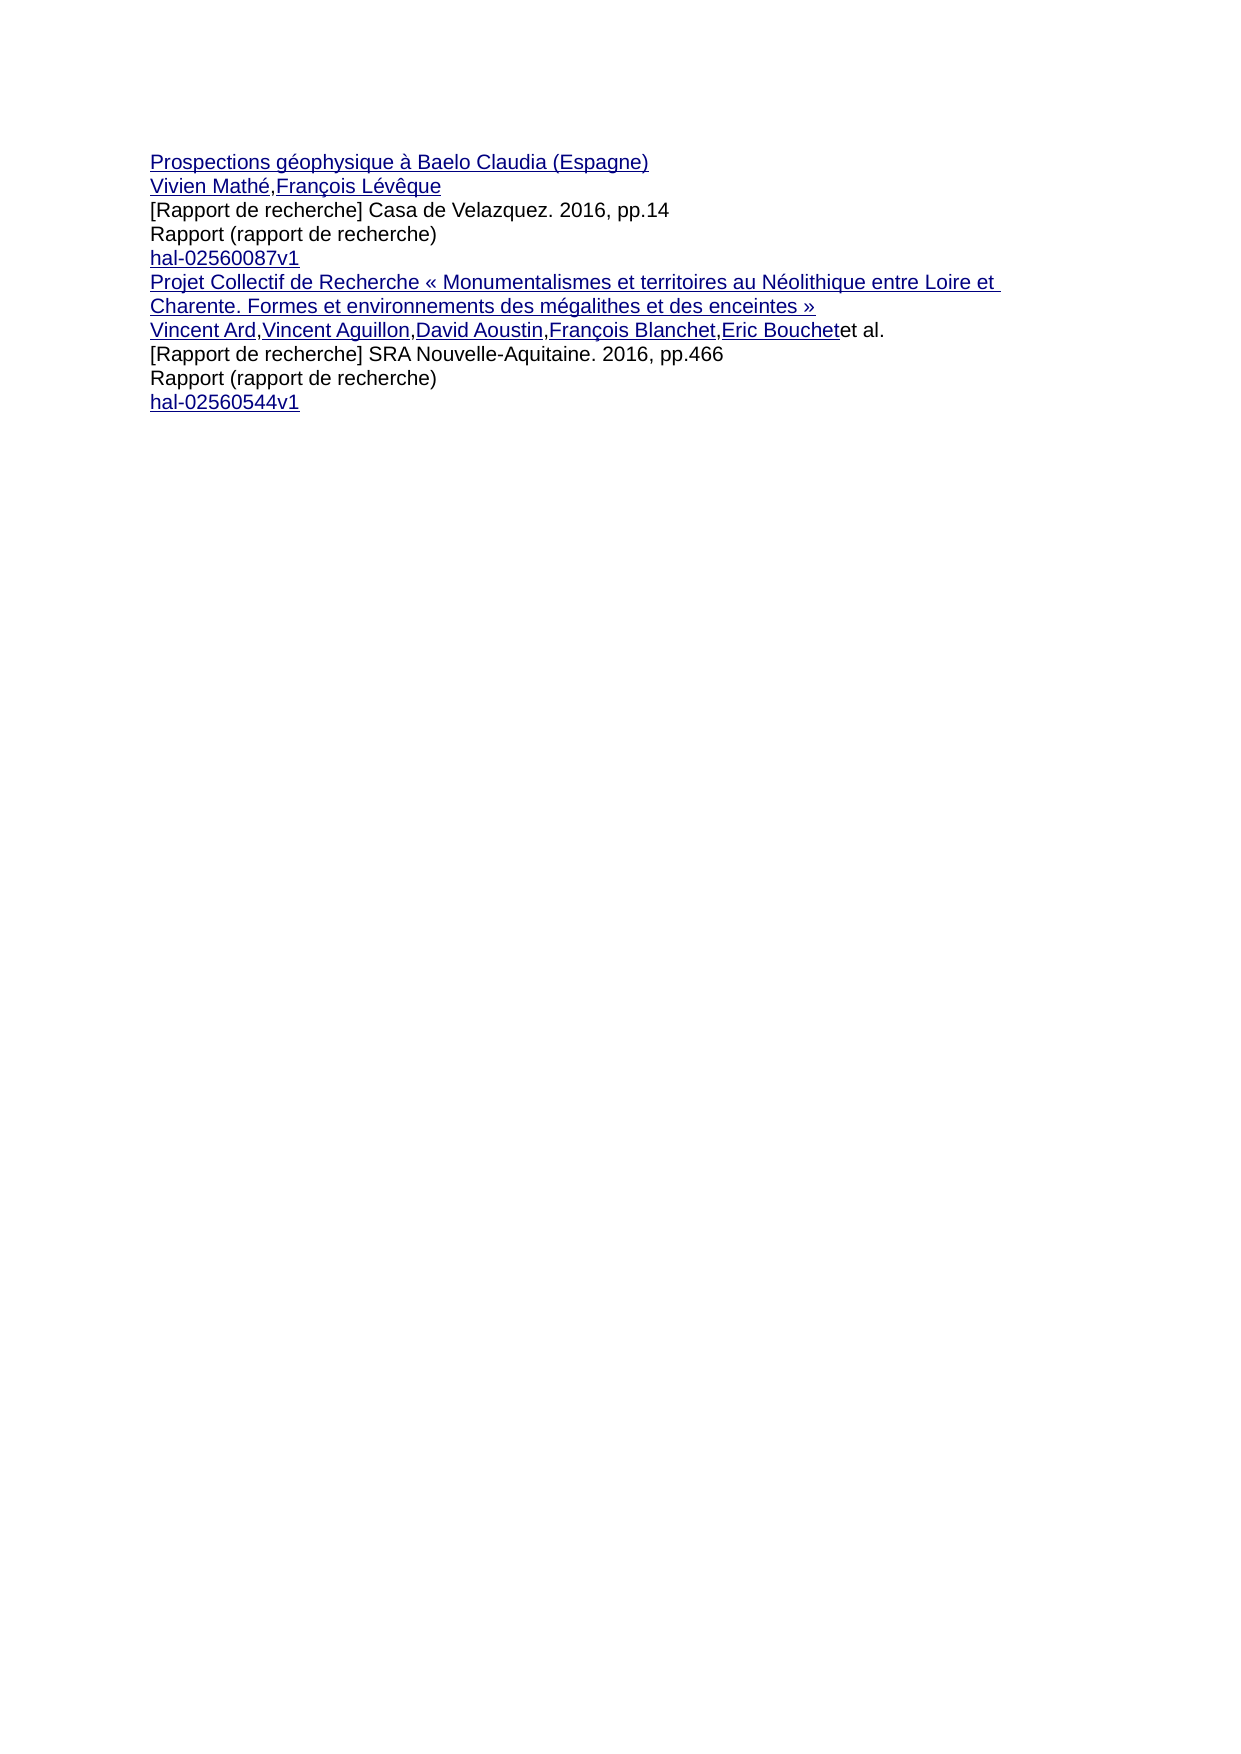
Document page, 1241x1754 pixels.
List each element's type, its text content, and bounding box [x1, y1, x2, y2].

table_cell Projet Collectif de Recherche « Monumentalismes et territoires au Néolithique entre Loire et Charente. Formes et environnements des mégalithes et des enceintes » Vincent Ard,Vincent Aguillon,David Aoustin,François Blanchet,Eric Bouchetet al. [Rapport de recherche] SRA Nouvelle-Aquitaine. 2016, pp.466 Rapport (rapport de recherche) hal-02560544v1 [150, 270, 1090, 413]
table_cell Prospections géophysique à Baelo Claudia (Espagne) Vivien Mathé,François Lévêque [Rapport de recherche] Casa de Velazquez. 2016, pp.14 Rapport (rapport de recherche) hal-02560087v1 [150, 150, 1090, 270]
